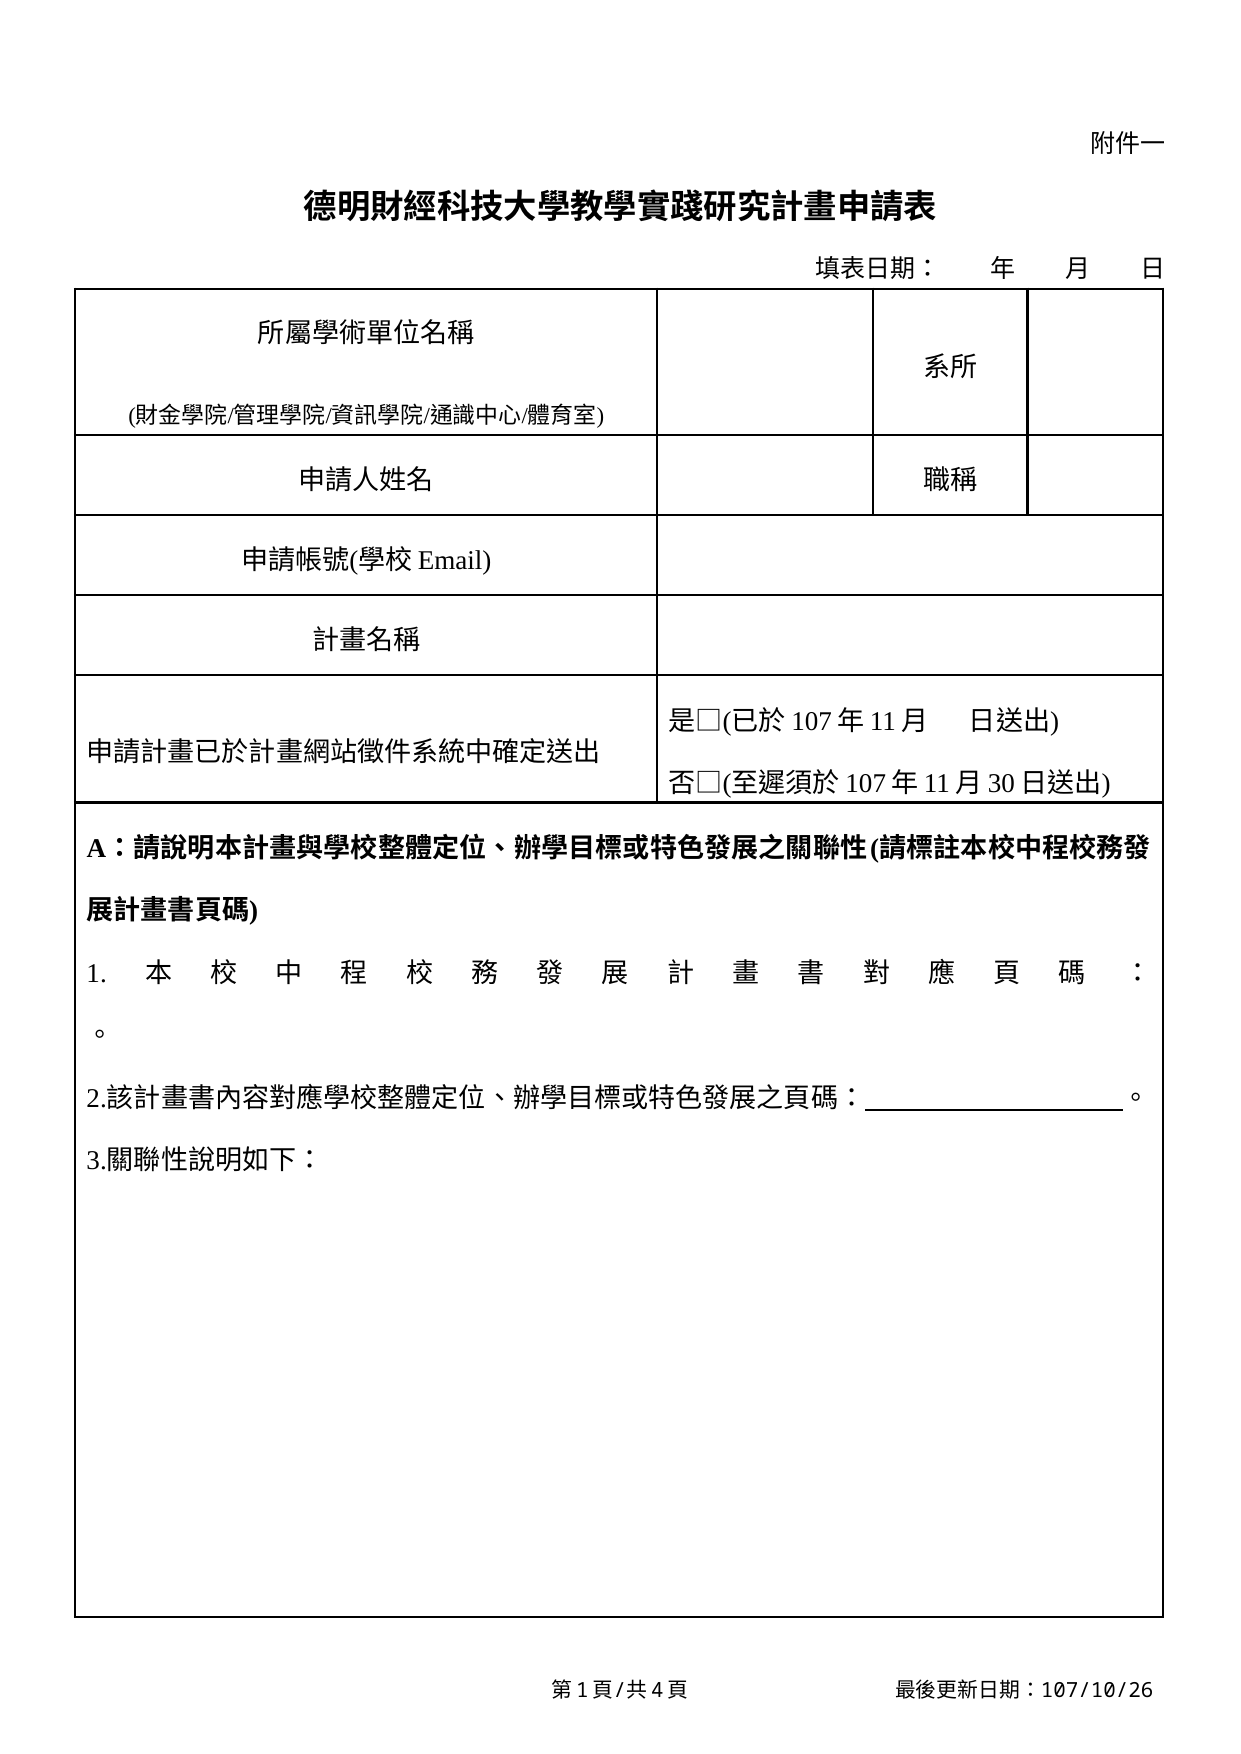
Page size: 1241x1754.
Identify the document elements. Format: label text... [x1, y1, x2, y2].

table_header 系所 [874, 290, 1026, 434]
table_header 所屬學術單位名稱 (財金學院/管理學院/資訊學院/通識中心/體育室) [76, 290, 656, 434]
table_header [658, 290, 872, 434]
table_cell 申請計畫已於計畫網站徵件系統中確定送出 [76, 676, 656, 801]
table_cell [658, 596, 1162, 674]
text 附件一 [75, 100, 1165, 162]
table_cell [658, 516, 1162, 594]
table_cell A：請說明本計畫與學校整體定位、辦學目標或特色發展之關聯性(請標註本校中程校務發展計畫書頁碼) 1.本校中程校務發展計畫書對應頁碼： 。 2.該計畫書內容對應學校整體定位、辦學目標或特色發展之頁碼： 。 3.關聯性說明如下： [76, 804, 1162, 1616]
table_cell [1029, 436, 1162, 514]
table_cell 計畫名稱 [76, 596, 656, 674]
text 填表日期： 年 月 日 [75, 225, 1165, 287]
text 德明財經科技大學教學實踐研究計畫申請表 [75, 162, 1165, 225]
table_cell 申請帳號(學校Email) [76, 516, 656, 594]
table_cell [658, 436, 872, 514]
table_cell 是□(已於107年11月 日送出) 否□(至遲須於107年11月30日送出) [658, 676, 1162, 801]
table_header [1029, 290, 1162, 434]
table_cell 職稱 [874, 436, 1026, 514]
table_cell 申請人姓名 [76, 436, 656, 514]
